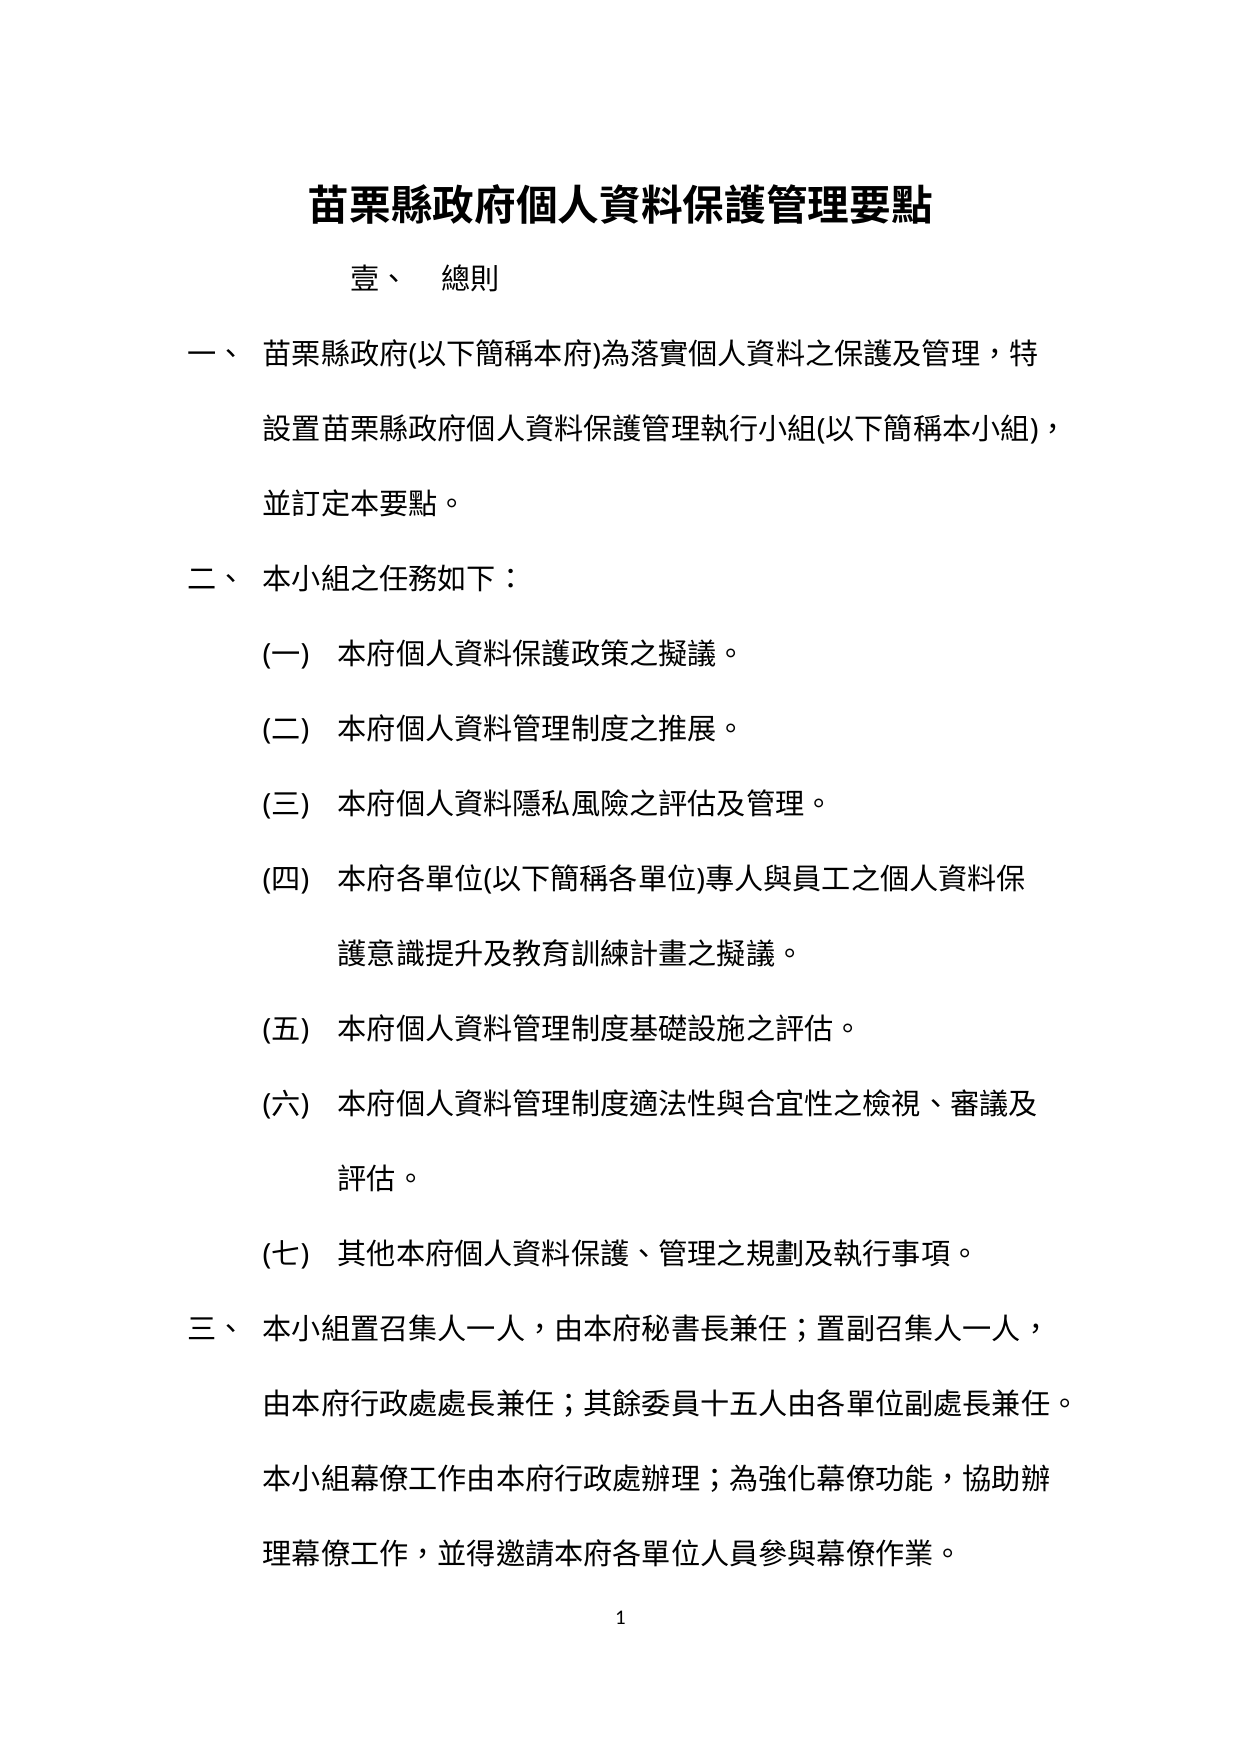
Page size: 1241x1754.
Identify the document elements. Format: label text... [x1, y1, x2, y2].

list 其他本府個人資料保護、管理之規劃及執行事項。 [262, 1214, 1053, 1289]
list 本府各單位(以下簡稱各單位)專人與員工之個人資料保護意識提升及教育訓練計畫之擬議。 [262, 839, 1053, 989]
list 苗栗縣政府(以下簡稱本府)為落實個人資料之保護及管理，特設置苗栗縣政府個人資料保護管理執行小組(以下簡稱本小組)，並訂定本要點。 [187, 314, 1053, 539]
list 本府個人資料管理制度基礎設施之評估。 [262, 989, 1053, 1064]
list 總則 [350, 239, 1053, 314]
list 本府個人資料保護政策之擬議。 [262, 614, 1053, 689]
list 本府個人資料管理制度適法性與合宜性之檢視、審議及評估。 [262, 1064, 1053, 1214]
text 本小組幕僚工作由本府行政處辦理；為強化幕僚功能，協助辦理幕僚工作，並得邀請本府各單位人員參與幕僚作業。 [262, 1439, 1053, 1589]
list 本小組置召集人一人，由本府秘書長兼任；置副召集人一人，由本府行政處處長兼任；其餘委員十五人由各單位副處長兼任。 [187, 1289, 1053, 1439]
text 苗栗縣政府個人資料保護管理要點 [187, 164, 1053, 239]
list 本府個人資料管理制度之推展。 [262, 689, 1053, 764]
list 本府個人資料隱私風險之評估及管理。 [262, 764, 1053, 839]
list 本小組之任務如下： [187, 539, 1053, 614]
